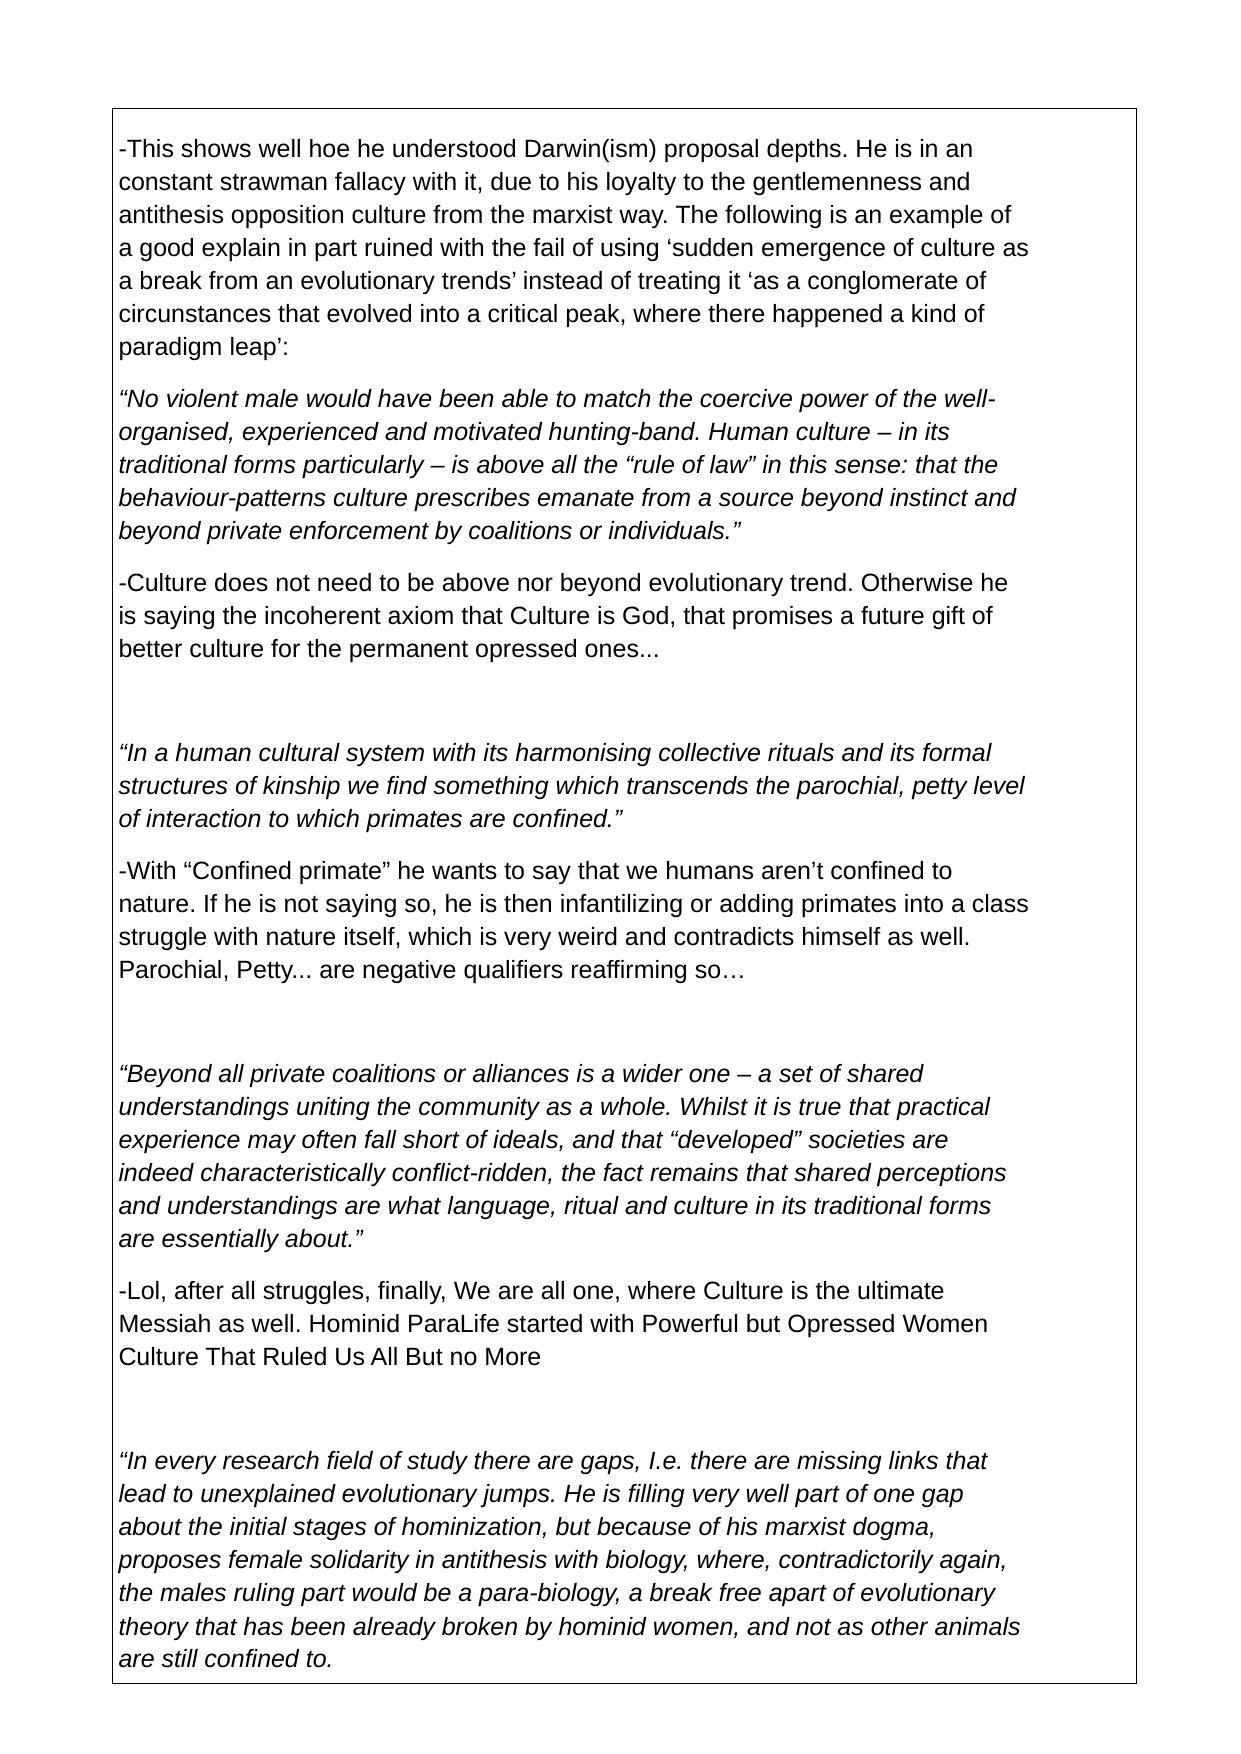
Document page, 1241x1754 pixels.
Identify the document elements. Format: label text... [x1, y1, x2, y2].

table_header -This shows well hoe he understood Darwin(ism) proposal depths. He is in an constant strawman fallacy with it, due to his loyalty to the gentlemenness and antithesis opposition culture from the marxist way. The following is an example of a good explain in part ruined with the fail of using ‘sudden emergence of culture as a break from an evolutionary trends’ instead of treating it ‘as a conglomerate of circunstances that evolved into a critical peak, where there happened a kind of paradigm leap’: “No violent male would have been able to match the coercive power of the well-organised, experienced and motivated hunting-band. Human culture – in its traditional forms particularly – is above all the “rule of law” in this sense: that the behaviour-patterns culture prescribes emanate from a source beyond instinct and beyond private enforcement by coalitions or individuals.” -Culture does not need to be above nor beyond evolutionary trend. Otherwise he is saying the incoherent axiom that Culture is God, that promises a future gift of better culture for the permanent opressed ones... “In a human cultural system with its harmonising collective rituals and its formal structures of kinship we find something which transcends the parochial, petty level of interaction to which primates are confined.” -With “Confined primate” he wants to say that we humans aren’t confined to nature. If he is not saying so, he is then infantilizing or adding primates into a class struggle with nature itself, which is very weird and contradicts himself as well. Parochial, Petty... are negative qualifiers reaffirming so… “Beyond all private coalitions or alliances is a wider one – a set of shared understandings uniting the community as a whole. Whilst it is true that practical experience may often fall short of ideals, and that “developed” societies are indeed characteristically conflict-ridden, the fact remains that shared perceptions and understandings are what language, ritual and culture in its traditional forms are essentially about.” -Lol, after all struggles, finally, We are all one, where Culture is the ultimate Messiah as well. Hominid ParaLife started with Powerful but Opressed Women Culture That Ruled Us All But no More “In every research field of study there are gaps, I.e. there are missing links that lead to unexplained evolutionary jumps. He is filling very well part of one gap about the initial stages of hominization, but because of his marxist dogma, proposes female solidarity in antithesis with biology, where, contradictorily again, the males ruling part would be a para-biology, a break free apart of evolutionary theory that has been already broken by hominid women, and not as other animals are still confined to. [113, 109, 1136, 1683]
